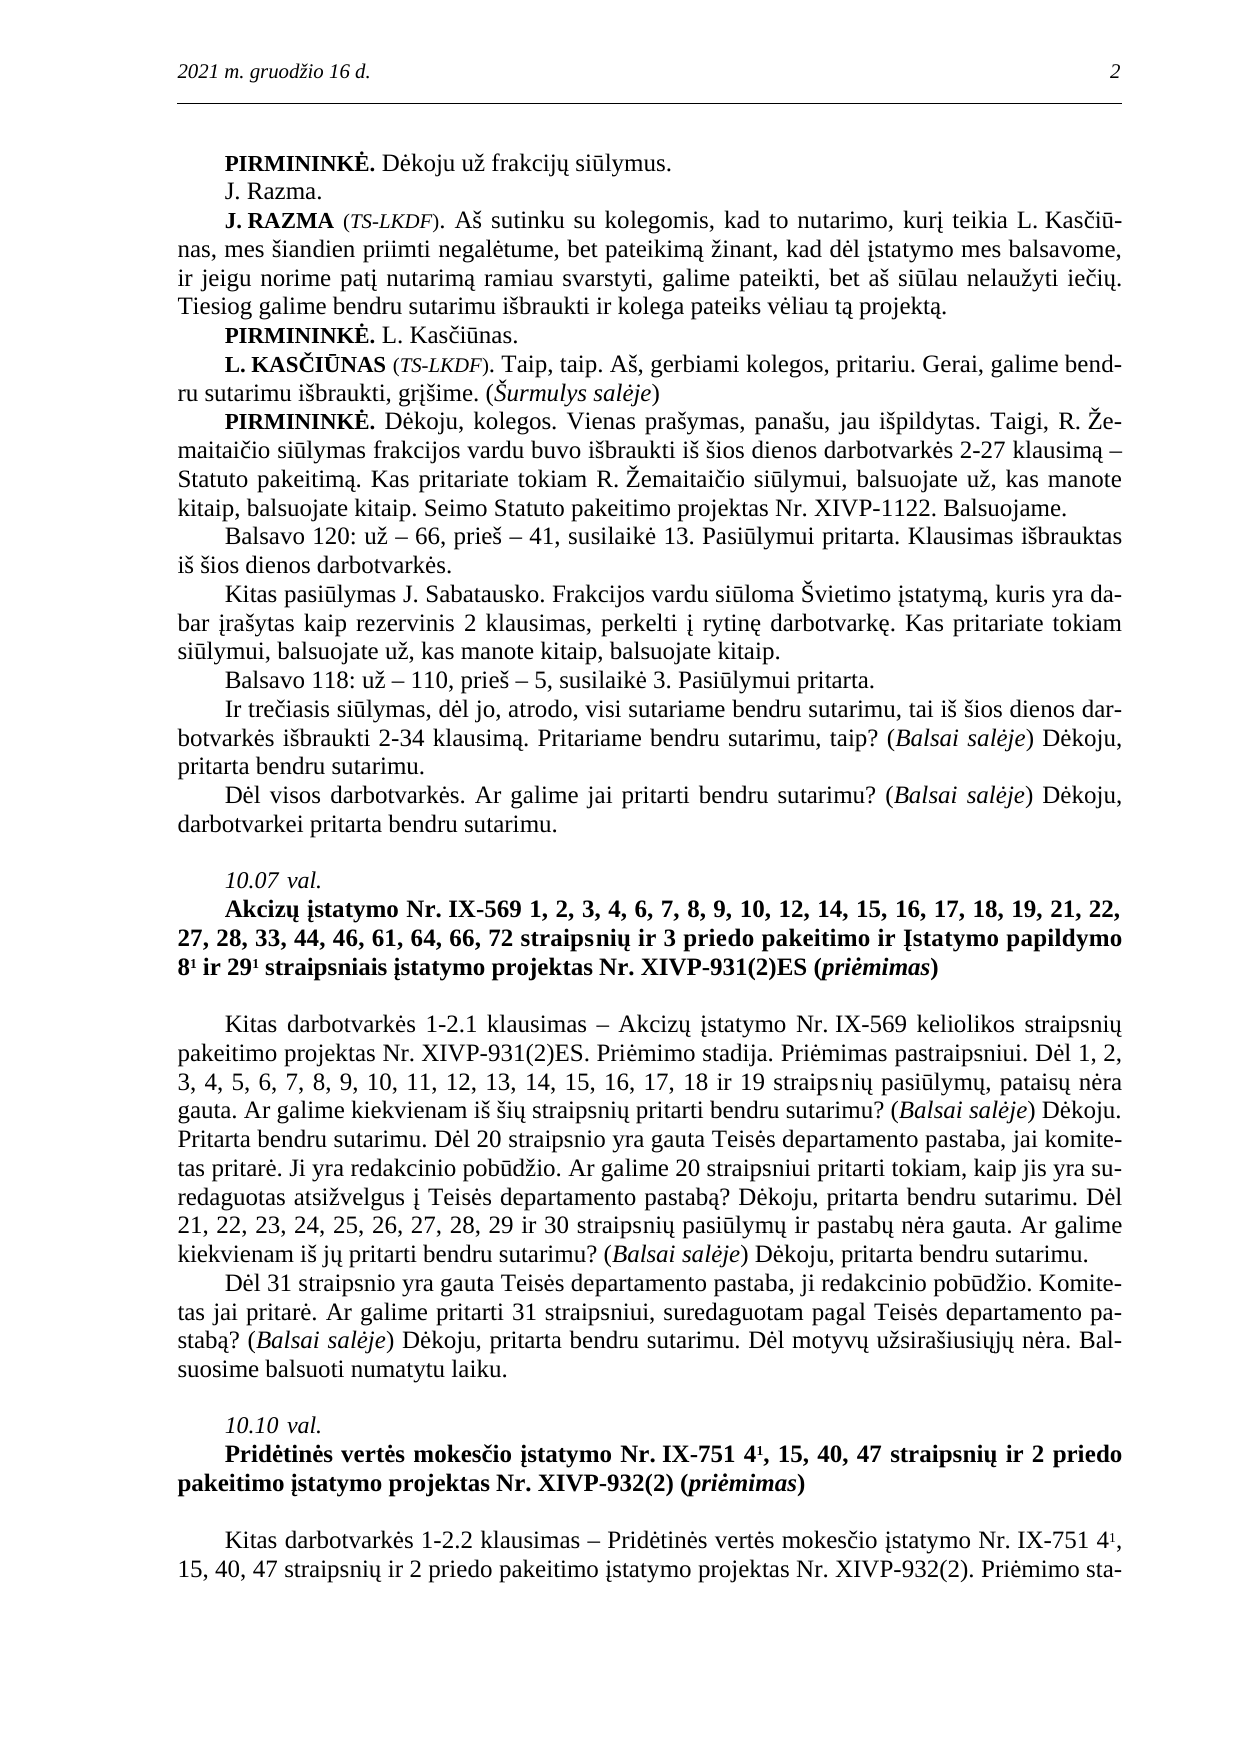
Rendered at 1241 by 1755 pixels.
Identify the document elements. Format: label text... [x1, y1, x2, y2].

text Dėl 31 straips­nio yra gau­ta Tei­sės de­par­ta­men­to pa­sta­ba, ji re­dak­ci­nio po­bū­džio. Ko­mi­te­tas jai pri­ta­rė. Ar ga­li­me pri­tar­ti 31 straips­niui, su­re­da­guo­tam pa­gal Tei­sės de­par­ta­men­to pa­sta­bą? (Bal­sai sa­lė­je) Dė­ko­ju, pri­tar­ta ben­dru su­ta­ri­mu. Dėl mo­ty­vų už­si­ra­šiu­sių­jų nė­ra. Bal­suo­si­me bal­suo­ti nu­ma­ty­tu lai­ku. [177, 1268, 1122, 1383]
text J. Raz­ma. [177, 176, 1122, 205]
text Ki­tas dar­bo­tvarkės 1-2.1 klau­si­mas – Ak­ci­zų įsta­ty­mo Nr. IX-569 ke­lio­li­kos straips­nių pa­kei­ti­mo pro­jek­tas Nr. XIVP-931(2)ES. Pri­ėmi­mo sta­di­ja. Pri­ėmi­mas pa­straips­niui. Dėl 1, 2, 3, 4, 5, 6, 7, 8, 9, 10, 11, 12, 13, 14, 15, 16, 17, 18 ir 19 straips­nių pa­siū­ly­mų, pa­tai­sų nė­ra gau­ta. Ar ga­li­me kiek­vie­nam iš šių straips­nių pri­tar­ti ben­dru su­ta­ri­mu? (Bal­sai sa­lė­je) Dė­ko­ju. Pri­tar­ta ben­dru su­ta­ri­mu. Dėl 20 straips­nio yra gau­ta Tei­sės de­par­ta­men­to pa­sta­ba, jai ko­mi­te­tas pri­ta­rė. Ji yra re­dak­ci­nio po­bū­džio. Ar ga­li­me 20 straips­niui pri­tar­ti to­kiam, kaip jis yra su­re­da­guo­tas at­si­žvel­gus į Tei­sės de­par­ta­men­to pa­sta­bą? Dė­ko­ju, pri­tar­ta ben­dru su­ta­ri­mu. Dėl 21, 22, 23, 24, 25, 26, 27, 28, 29 ir 30 straips­nių pa­siū­ly­mų ir pa­sta­bų nė­ra gau­ta. Ar ga­li­me kiek­vie­nam iš jų pri­tar­ti ben­dru su­ta­ri­mu? (Bal­sai sa­lė­je) Dė­ko­ju, pri­tar­ta ben­dru su­ta­ri­mu. [177, 1009, 1122, 1268]
text PIRMININKĖ. L. Kas­čiū­nas. [177, 320, 1122, 349]
text Ki­tas pa­siū­ly­mas J. Sa­ba­taus­ko. Frak­ci­jos var­du siū­lo­ma Švie­ti­mo įsta­ty­mą, ku­ris yra da­bar įra­šy­tas kaip re­zer­vi­nis 2 klau­si­mas, per­kel­ti į ry­ti­nę dar­bo­tvarkę. Kas pri­ta­ria­te to­kiam siū­ly­mui, bal­suo­ja­te už, kas ma­no­te ki­taip, bal­suo­ja­te ki­taip. [177, 579, 1122, 665]
text 10.10 val. [224, 1412, 1122, 1439]
text Bal­sa­vo 118: už – 110, prieš – 5, su­si­lai­kė 3. Pa­siū­ly­mui pri­tar­ta. [177, 665, 1122, 694]
text Dėl vi­sos dar­bo­tvarkės. Ar ga­li­me jai pri­tar­ti ben­dru su­ta­ri­mu? (Bal­sai sa­lė­je) Dė­ko­ju, dar­bo­tvarkei pri­tar­ta ben­dru su­ta­ri­mu. [177, 780, 1122, 838]
text Ir tre­čia­sis siū­ly­mas, dėl jo, at­ro­do, vi­si su­ta­ria­me ben­dru su­ta­ri­mu, tai iš šios die­nos dar­bo­tvarkės iš­brauk­ti 2-34 klau­si­mą. Pri­ta­ria­me ben­dru su­ta­ri­mu, taip? (Bal­sai sa­lė­je) Dė­ko­ju, pri­tar­ta ben­dru su­ta­ri­mu. [177, 694, 1122, 780]
text L. KASČIŪNAS (TS-LKDF). Taip, taip. Aš, ger­bia­mi ko­le­gos, pri­ta­riu. Ge­rai, ga­li­me ben­d­ru su­ta­ri­mu iš­brauk­ti, grį­ši­me. (Šur­mu­lys sa­lė­je) [177, 349, 1122, 406]
text Bal­sa­vo 120: už – 66, prieš – 41, su­si­lai­kė 13. Pa­siū­ly­mui pri­tar­ta. Klau­si­mas iš­brauk­tas iš šios die­nos dar­bo­tvarkės. [177, 521, 1122, 579]
text Pri­dė­ti­nės ver­tės mo­kes­čio įsta­ty­mo Nr. IX-751 41, 15, 40, 47 straips­nių ir 2 prie­do pa­kei­ti­mo įsta­ty­mo pro­jek­tas Nr. XIVP-932(2) (pri­ėmi­mas) [177, 1439, 1122, 1497]
text J. RAZMA (TS-LKDF). Aš su­tin­ku su ko­le­go­mis, kad to nu­ta­ri­mo, ku­rį tei­kia L. Kas­čiū­nas, mes šian­dien pri­im­ti ne­ga­lė­tu­me, bet pa­tei­ki­mą ži­nant, kad dėl įsta­ty­mo mes bal­sa­vo­me, ir jei­gu no­ri­me pa­tį nu­ta­ri­mą ra­miau svars­ty­ti, ga­li­me pa­teik­ti, bet aš siū­lau ne­lau­žy­ti ie­čių. Tie­siog ga­li­me ben­dru su­ta­ri­mu iš­brauk­ti ir ko­le­ga pa­teiks vė­liau tą pro­jek­tą. [177, 205, 1122, 320]
text Ak­ci­zų įsta­ty­mo Nr. IX-569 1, 2, 3, 4, 6, 7, 8, 9, 10, 12, 14, 15, 16, 17, 18, 19, 21, 22, 27, 28, 33, 44, 46, 61, 64, 66, 72 straips­nių ir 3 prie­do pa­kei­ti­mo ir Įsta­ty­mo pa­pil­dy­mo 81 ir 291 straips­niais įsta­ty­mo pro­jek­tas Nr. XIVP-931(2)ES (pri­ėmi­mas) [177, 894, 1122, 980]
text Ki­tas dar­bo­tvarkės 1-2.2 klau­si­mas – Pri­dė­ti­nės ver­tės mo­kes­čio įsta­ty­mo Nr. IX-751 41, 15, 40, 47 straips­nių ir 2 prie­do pa­kei­ti­mo įsta­ty­mo pro­jek­tas Nr. XIVP-932(2). Pri­ėmi­mo sta­ [177, 1525, 1122, 1583]
text 10.07 val. [224, 866, 1122, 894]
text PIRMININKĖ. Dė­ko­ju, ko­le­gos. Vie­nas pra­šy­mas, pa­na­šu, jau iš­pil­dy­tas. Tai­gi, R. Že­mai­tai­čio siū­ly­mas frak­ci­jos var­du bu­vo iš­brauk­ti iš šios die­nos dar­bo­tvarkės 2-27 klau­si­mą – Sta­tu­to pa­kei­ti­mą. Kas pri­ta­ria­te to­kiam R. Že­mai­tai­čio siū­ly­mui, bal­suo­ja­te už, kas ma­no­te ki­taip, bal­suo­ja­te ki­taip. Sei­mo Sta­tu­to pa­kei­ti­mo pro­jek­tas Nr. XIVP-1122. Bal­suo­ja­me. [177, 406, 1122, 521]
text PIRMININKĖ. Dė­ko­ju už frak­ci­jų siū­ly­mus. [177, 148, 1122, 176]
